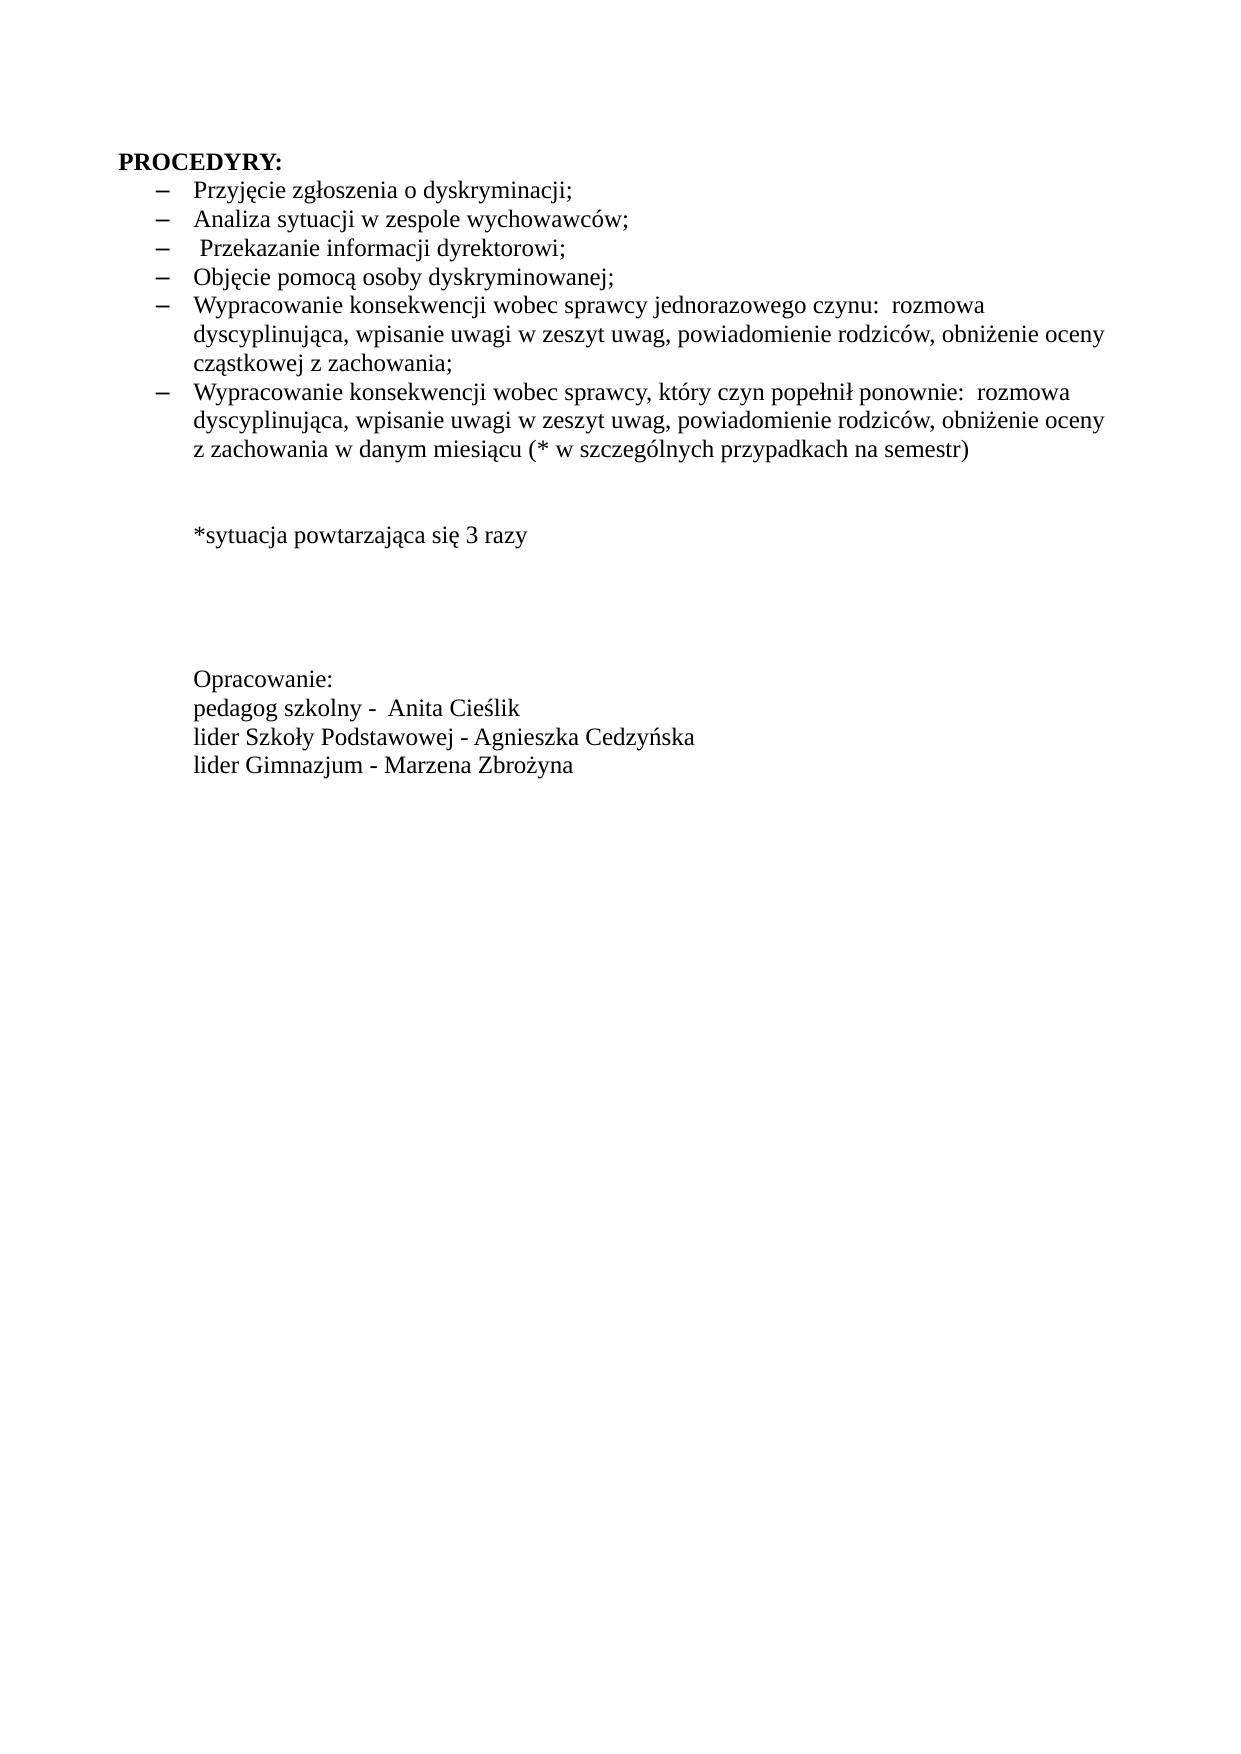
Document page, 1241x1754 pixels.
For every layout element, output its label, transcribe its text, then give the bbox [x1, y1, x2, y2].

list lider Gimnazjum - Marzena Zbrożyna [156, 751, 1122, 779]
list *sytuacja powtarzająca się 3 razy [156, 521, 1122, 549]
list Wypracowanie konsekwencji wobec sprawcy, który czyn popełnił ponownie: rozmowa dyscyplinująca, wpisanie uwagi w zeszyt uwag, powiadomienie rodziców, obniżenie oceny z zachowania w danym miesiącu (* w szczególnych przypadkach na semestr) [156, 377, 1122, 463]
list Wypracowanie konsekwencji wobec sprawcy jednorazowego czynu: rozmowa dyscyplinująca, wpisanie uwagi w zeszyt uwag, powiadomienie rodziców, obniżenie oceny cząstkowej z zachowania; [156, 291, 1122, 377]
text PROCEDYRY: [118, 147, 1122, 176]
list Objęcie pomocą osoby dyskryminowanej; [156, 262, 1122, 291]
list Opracowanie: [156, 664, 1122, 693]
list Analiza sytuacji w zespole wychowawców; [156, 204, 1122, 233]
list pedagog szkolny - Anita Cieślik [156, 693, 1122, 722]
list lider Szkoły Podstawowej - Agnieszka Cedzyńska [156, 722, 1122, 751]
list Przyjęcie zgłoszenia o dyskryminacji; [156, 176, 1122, 204]
list Przekazanie informacji dyrektorowi; [156, 233, 1122, 262]
